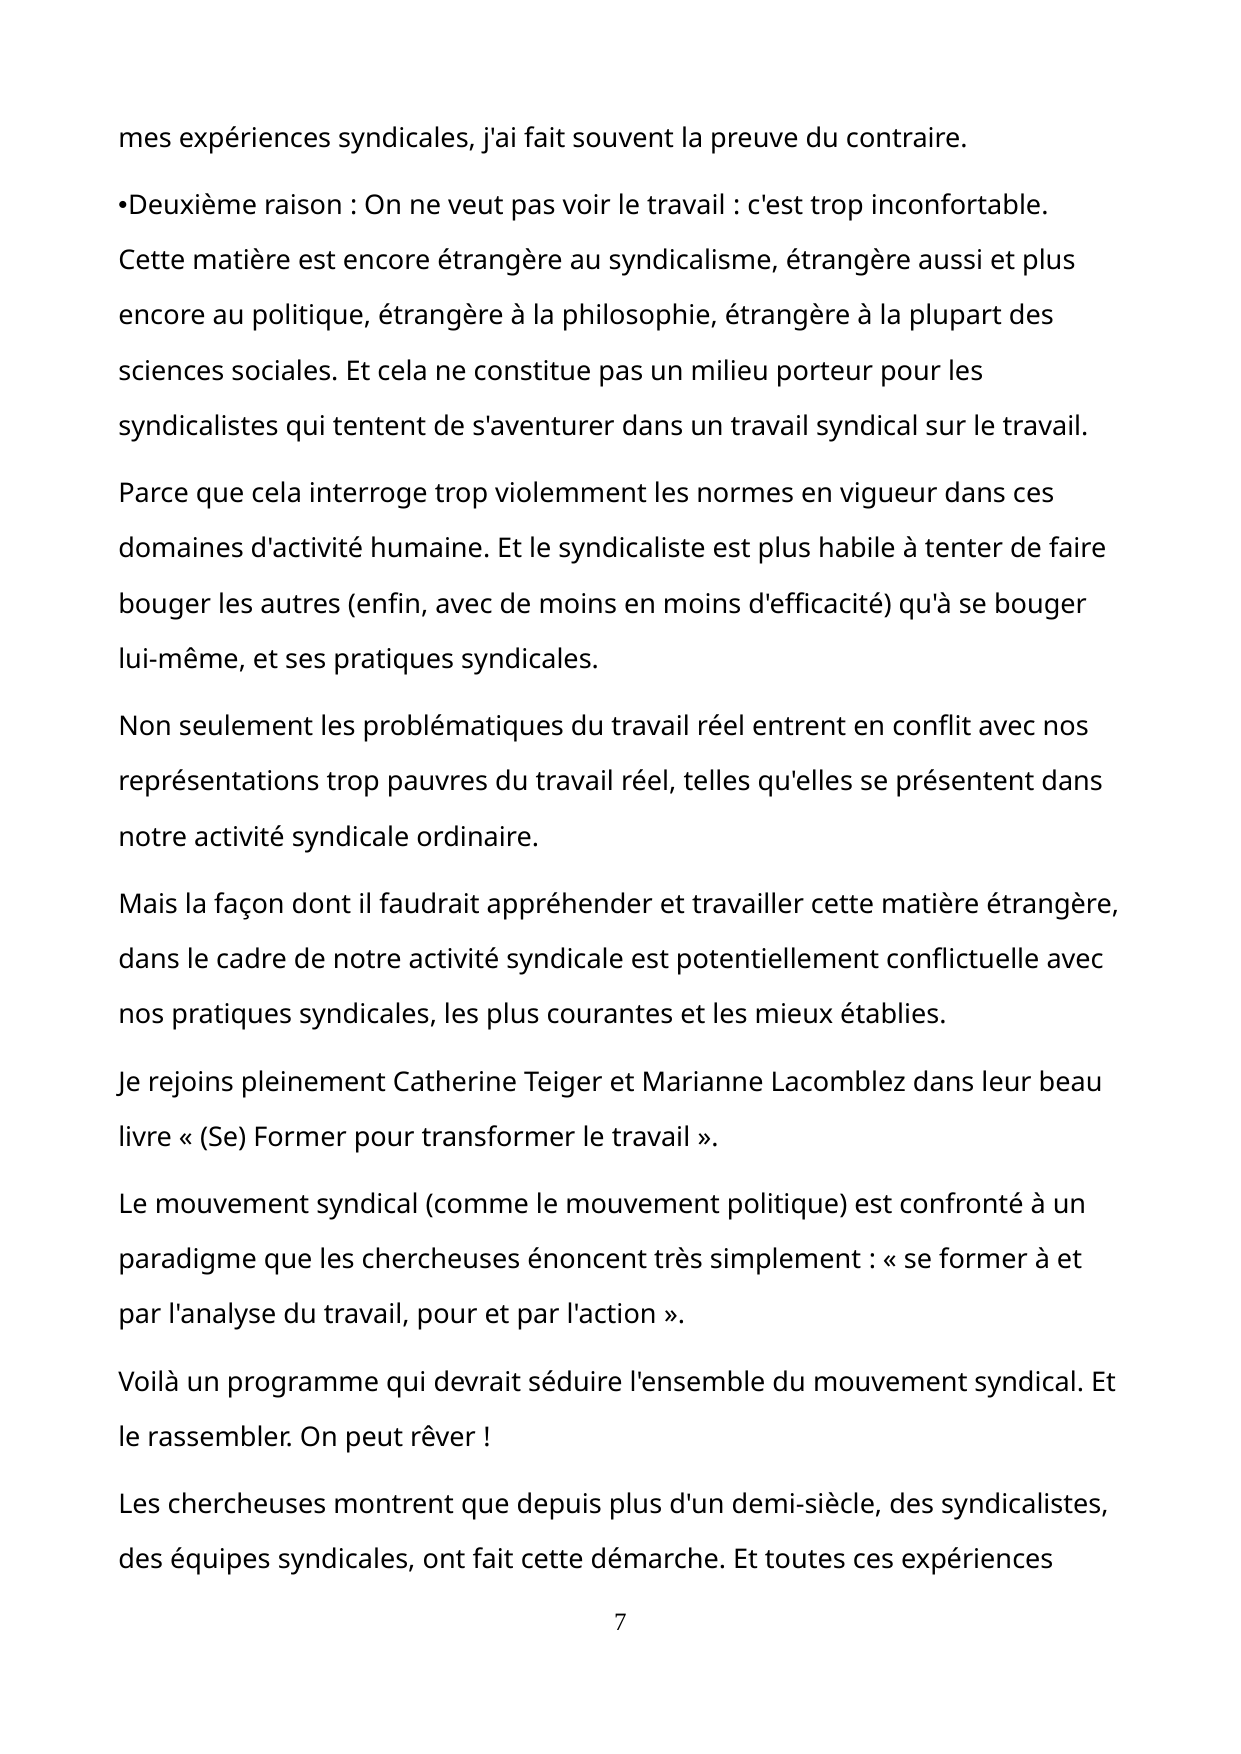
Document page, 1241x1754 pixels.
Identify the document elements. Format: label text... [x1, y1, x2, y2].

text Je rejoins pleinement Catherine Teiger et Marianne Lacomblez dans leur beau livre « (Se) Former pour transformer le travail ». [118, 1062, 1122, 1154]
list Deuxième raison : On ne veut pas voir le travail : c'est trop inconfortable. Cette matière est encore étrangère au syndicalisme, étrangère aussi et plus encore au politique, étrangère à la philosophie, étrangère à la plupart des sciences sociales. Et cela ne constitue pas un milieu porteur pour les syndicalistes qui tentent de s'aventurer dans un travail syndical sur le travail. [118, 185, 1122, 443]
text Mais la façon dont il faudrait appréhender et travailler cette matière étrangère, dans le cadre de notre activité syndicale est potentiellement conflictuelle avec nos pratiques syndicales, les plus courantes et les mieux établies. [118, 884, 1122, 1032]
text Non seulement les problématiques du travail réel entrent en conflit avec nos représentations trop pauvres du travail réel, telles qu'elles se présentent dans notre activité syndicale ordinaire. [118, 707, 1122, 854]
text Voilà un programme qui devrait séduire l'ensemble du mouvement syndical. Et le rassembler. On peut rêver ! [118, 1362, 1122, 1454]
list mes expériences syndicales, j'ai fait souvent la preuve du contraire. [118, 118, 1122, 155]
text Le mouvement syndical (comme le mouvement politique) est confronté à un paradigme que les chercheuses énoncent très simplement : « se former à et par l'analyse du travail, pour et par l'action ». [118, 1184, 1122, 1332]
text Parce que cela interroge trop violemment les normes en vigueur dans ces domaines d'activité humaine. Et le syndicaliste est plus habile à tenter de faire bouger les autres (enfin, avec de moins en moins d'efficacité) qu'à se bouger lui-même, et ses pratiques syndicales. [118, 473, 1122, 676]
text Les chercheuses montrent que depuis plus d'un demi-siècle, des syndicalistes, des équipes syndicales, ont fait cette démarche. Et toutes ces expériences [118, 1484, 1122, 1577]
